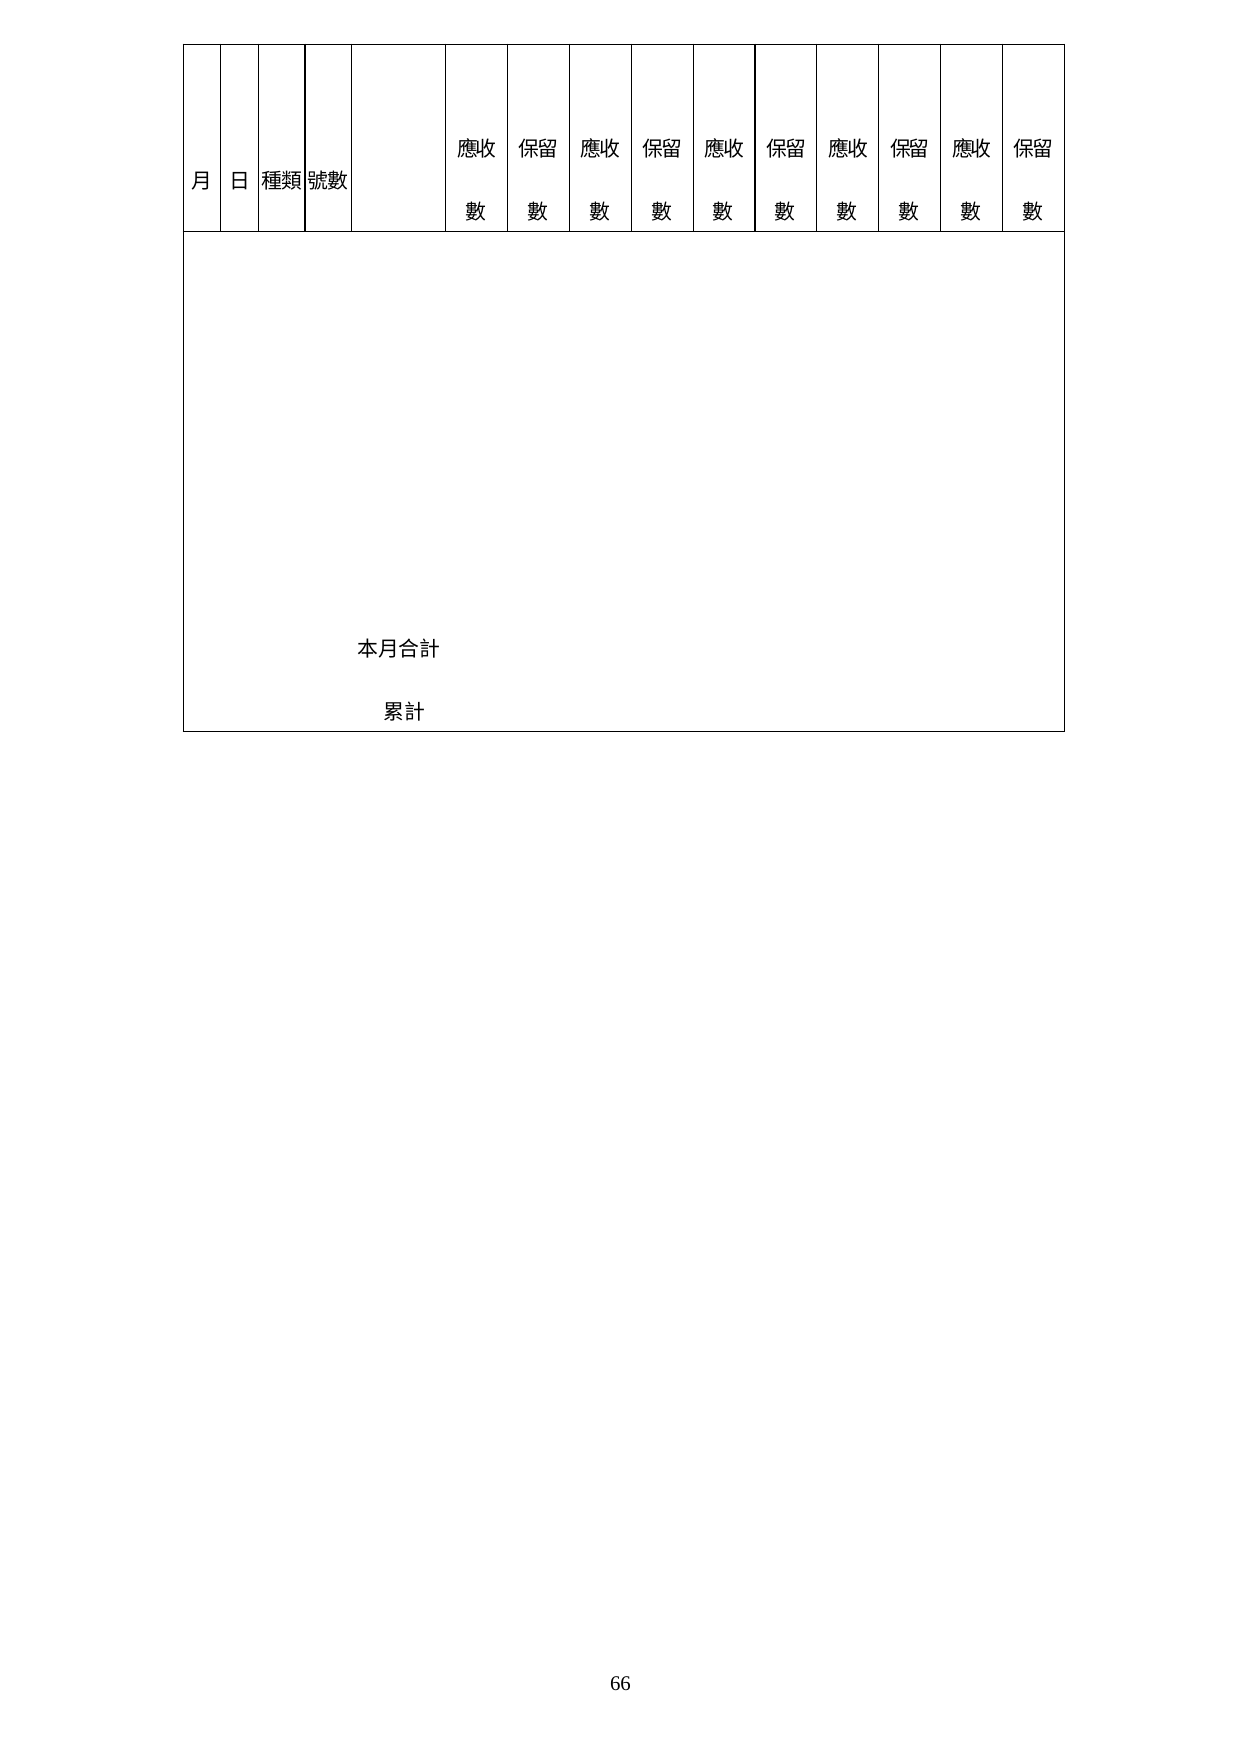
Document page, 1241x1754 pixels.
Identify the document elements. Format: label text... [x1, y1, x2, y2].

table_cell [1003, 232, 1064, 584]
table_cell 保留數 [756, 45, 816, 231]
table_cell [755, 232, 817, 584]
table_cell [184, 669, 221, 731]
table_cell [446, 669, 507, 731]
table_cell 應收數 [446, 45, 507, 231]
table_cell [755, 584, 817, 668]
table_cell 保留數 [879, 45, 940, 231]
table_cell 應收數 [570, 45, 631, 231]
table_cell 種類 [259, 45, 304, 231]
table_cell [508, 584, 569, 668]
table_cell 保留數 [508, 45, 569, 231]
table_cell [941, 669, 1002, 731]
table_cell [879, 669, 941, 731]
table_cell [352, 232, 446, 584]
table_cell [184, 584, 221, 668]
table_cell 日 [221, 45, 258, 231]
table_cell [508, 232, 569, 584]
table_cell [631, 584, 693, 668]
table_cell 累計 [352, 669, 446, 731]
table_cell [446, 584, 507, 668]
table_cell [305, 584, 352, 668]
table_cell [569, 232, 631, 584]
table_cell [221, 232, 258, 584]
table_cell [879, 584, 941, 668]
table_cell 應收數 [817, 45, 878, 231]
table_cell [446, 232, 507, 584]
table_cell [258, 584, 305, 668]
table_cell [258, 669, 305, 731]
table_cell [569, 584, 631, 668]
table_cell 本月合計 [352, 584, 446, 668]
table_cell 月 [184, 45, 220, 231]
table_cell [221, 584, 258, 668]
table_cell [817, 584, 879, 668]
table_cell 保留數 [1003, 45, 1064, 231]
table_cell [184, 232, 221, 584]
table_cell [258, 232, 305, 584]
table_cell [693, 584, 755, 668]
table_cell [817, 669, 879, 731]
table_cell [569, 669, 631, 731]
table_cell [941, 584, 1002, 668]
table_cell [631, 232, 693, 584]
table_cell [221, 669, 258, 731]
table_cell 應收數 [694, 45, 754, 231]
table_cell [879, 232, 941, 584]
table_cell [508, 669, 569, 731]
table_cell 保留數 [632, 45, 693, 231]
table_cell [305, 232, 352, 584]
table_cell [755, 669, 817, 731]
table_cell [693, 669, 755, 731]
table_cell 號數 [306, 45, 351, 231]
table_cell [305, 669, 352, 731]
table_cell [817, 232, 879, 584]
table_cell [1003, 669, 1064, 731]
table_cell 應收數 [941, 45, 1002, 231]
table_header [352, 45, 445, 231]
table_cell [631, 669, 693, 731]
table_cell [693, 232, 755, 584]
table_cell [941, 232, 1002, 584]
table_cell [1003, 584, 1064, 668]
